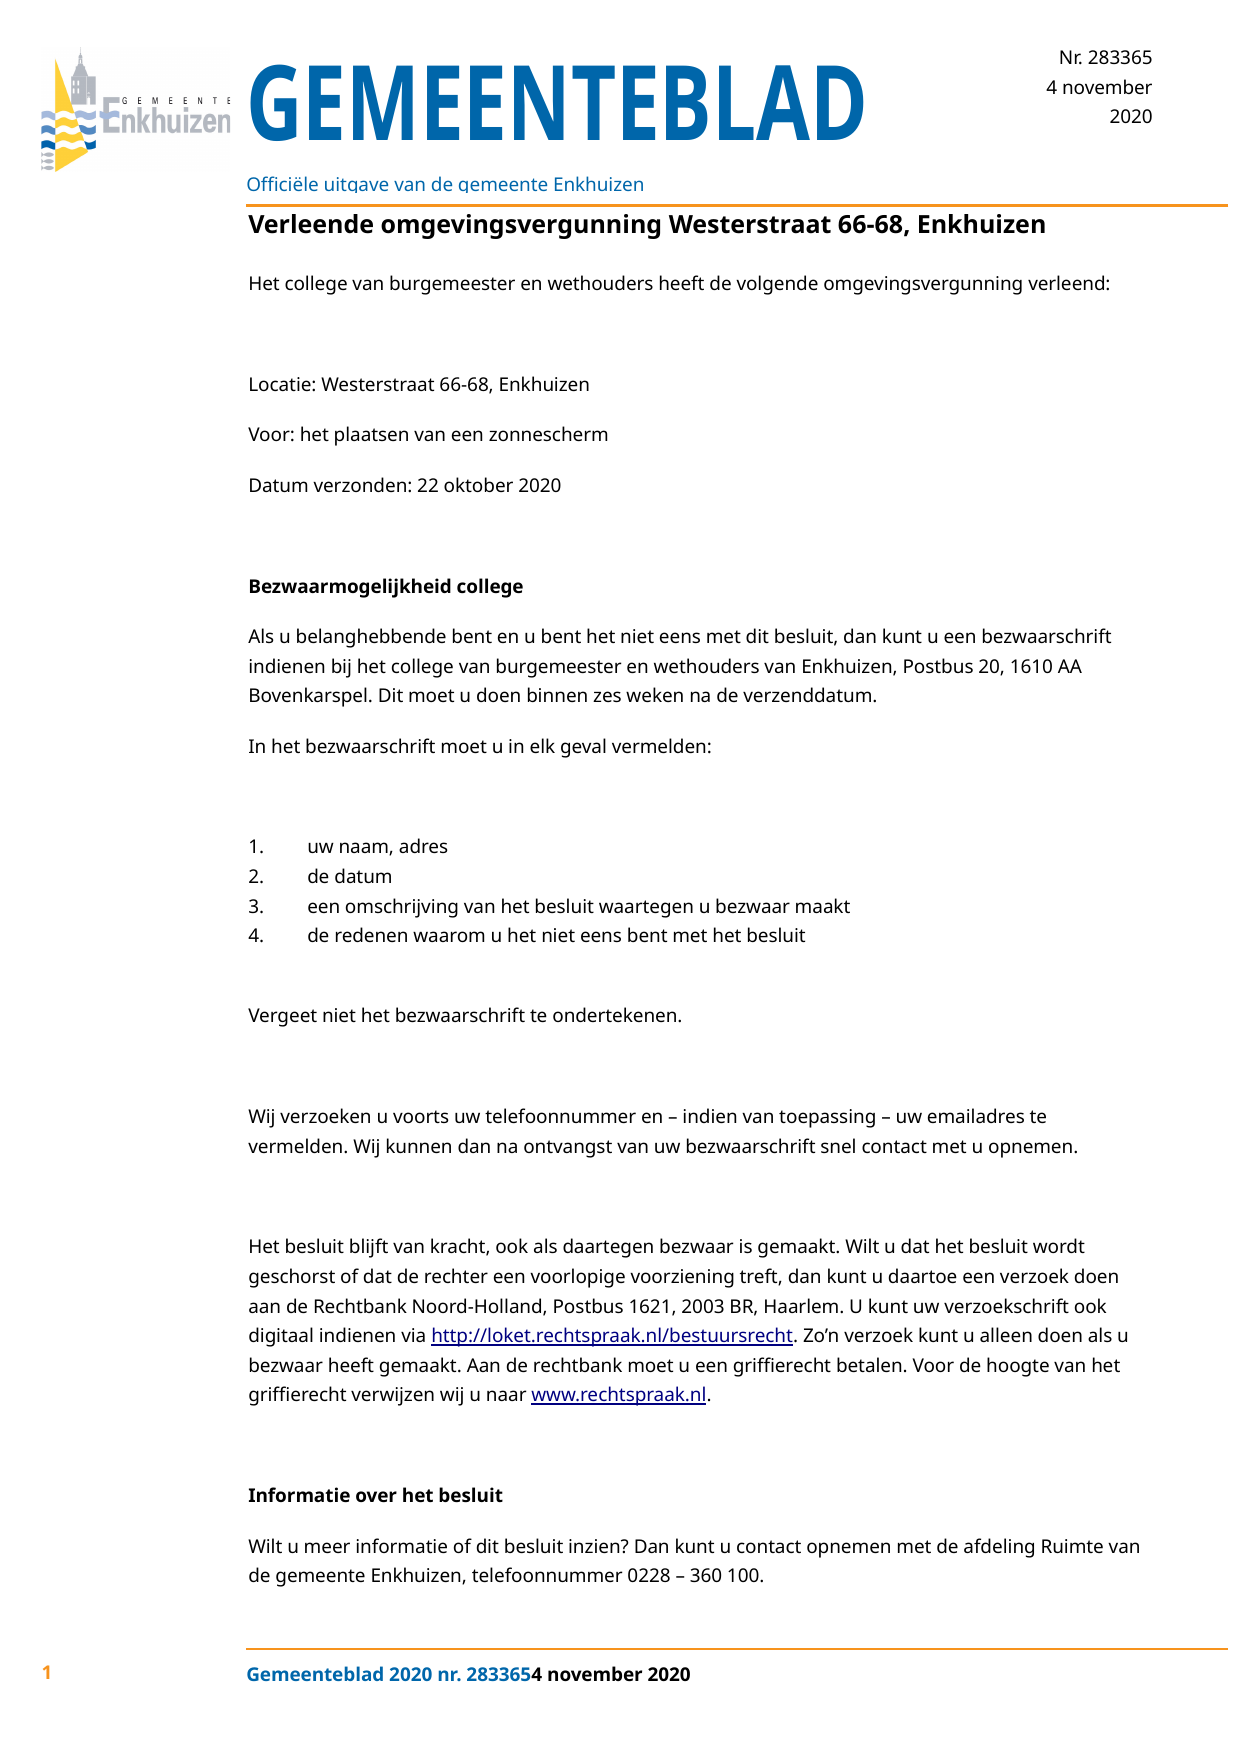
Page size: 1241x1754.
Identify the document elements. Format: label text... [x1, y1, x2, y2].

list de redenen waarom u het niet eens bent met het besluit [248, 922, 1152, 948]
text Wij verzoeken u voorts uw telefoonnummer en – indien van toepassing – uw emailadres te vermelden. Wij kunnen dan na ontvangst van uw bezwaarschrift snel contact met u opnemen. [248, 1103, 1152, 1158]
text Voor: het plaatsen van een zonnescherm [248, 422, 1152, 447]
text Het college van burgemeester en wethouders heeft de volgende omgevingsvergunning verleend: [248, 270, 1152, 296]
list uw naam, adres [248, 834, 1152, 859]
text Het besluit blijft van kracht, ook als daartegen bezwaar is gemaakt. Wilt u dat het besluit wordt geschorst of dat de rechter een voorlopige voorziening treft, dan kunt u daartoe een verzoek doen aan de Rechtbank Noord-Holland, Postbus 1621, 2003 BR, Haarlem. U kunt uw verzoekschrift ook digitaal indienen via http://loket.rechtspraak.nl/bestuursrecht. Zo’n verzoek kunt u alleen doen als u bezwaar heeft gemaakt. Aan de rechtbank moet u een griffierecht betalen. Voor de hoogte van het griffierecht verwijzen wij u naar www.rechtspraak.nl. [248, 1234, 1152, 1407]
text Vergeet niet het bezwaarschrift te ondertekenen. [248, 1002, 1152, 1028]
text Locatie: Westerstraat 66-68, Enkhuizen [248, 371, 1152, 397]
list een omschrijving van het besluit waartegen u bezwaar maakt [248, 893, 1152, 918]
text Bezwaarmogelijkheid college [248, 573, 1152, 598]
list de datum [248, 863, 1152, 889]
text In het bezwaarschrift moet u in elk geval vermelden: [248, 733, 1152, 758]
text Informatie over het besluit [248, 1482, 1152, 1508]
text Datum verzonden: 22 oktober 2020 [248, 472, 1152, 498]
text Wilt u meer informatie of dit besluit inzien? Dan kunt u contact opnemen met de afdeling Ruimte van de gemeente Enkhuizen, telefoonnummer 0228 – 360 100. [248, 1533, 1152, 1588]
picture [41, 47, 231, 172]
text Als u belanghebbende bent en u bent het niet eens met dit besluit, dan kunt u een bezwaarschrift indienen bij het college van burgemeester en wethouders van Enkhuizen, Postbus 20, 1610 AA Bovenkarspel. Dit moet u doen binnen zes weken na de verzenddatum. [248, 623, 1152, 708]
text Verleende omgevingsvergunning Westerstraat 66-68, Enkhuizen [248, 207, 1152, 241]
